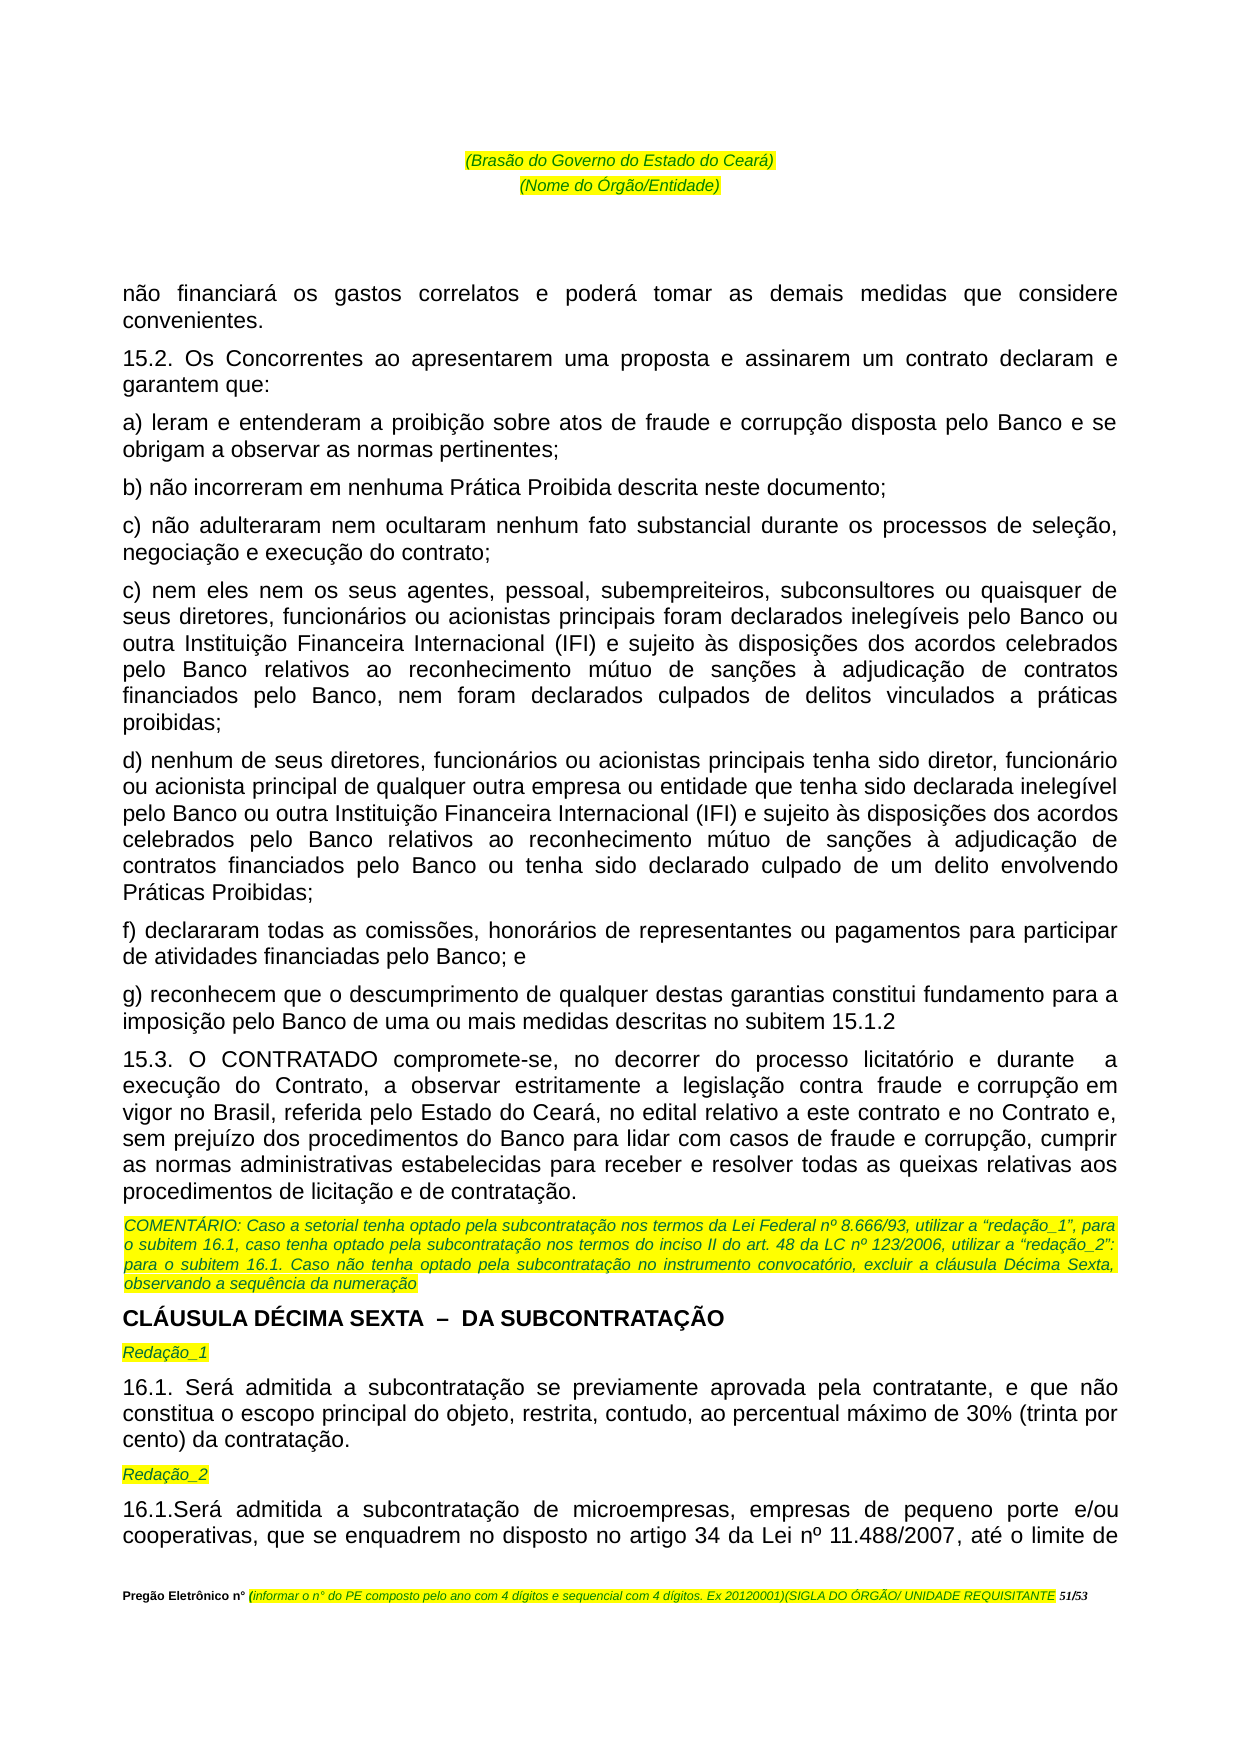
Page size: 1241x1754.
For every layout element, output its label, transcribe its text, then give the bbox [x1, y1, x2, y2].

text 15.2. Os Concorrentes ao apresentarem uma proposta e assinarem um contrato declaram e garantem que: [122, 345, 1118, 397]
text CLÁUSULA DÉCIMA SEXTA – DA SUBCONTRATAÇÃO [122, 1304, 1118, 1331]
text Redação_1 [122, 1343, 1118, 1362]
text 15.3. O CONTRATADO compromete-se, no decorrer do processo licitatório e durante a execução do Contrato, a observar estritamente a legislação contra fraude e corrupção em vigor no Brasil, referida pelo Estado do Ceará, no edital relativo a este contrato e no Contrato e, sem prejuízo dos procedimentos do Banco para lidar com casos de fraude e corrupção, cumprir as normas administrativas estabelecidas para receber e resolver todas as queixas relativas aos procedimentos de licitação e de contratação. [122, 1046, 1118, 1204]
text g) reconhecem que o descumprimento de qualquer destas garantias constitui fundamento para a imposição pelo Banco de uma ou mais medidas descritas no subitem 15.1.2 [122, 981, 1118, 1034]
text f) declararam todas as comissões, honorários de representantes ou pagamentos para participar de atividades financiadas pelo Banco; e [122, 917, 1118, 969]
text Redação_2 [122, 1465, 1118, 1484]
text b) não incorreram em nenhuma Prática Proibida descrita neste documento; [122, 474, 1118, 500]
text c) nem eles nem os seus agentes, pessoal, subempreiteiros, subconsultores ou quaisquer de seus diretores, funcionários ou acionistas principais foram declarados inelegíveis pelo Banco ou outra Instituição Financeira Internacional (IFI) e sujeito às disposições dos acordos celebrados pelo Banco relativos ao reconhecimento mútuo de sanções à adjudicação de contratos financiados pelo Banco, nem foram declarados culpados de delitos vinculados a práticas proibidas; [122, 577, 1118, 735]
text a) leram e entenderam a proibição sobre atos de fraude e corrupção disposta pelo Banco e se obrigam a observar as normas pertinentes; [122, 409, 1118, 462]
text c) não adulteraram nem ocultaram nenhum fato substancial durante os processos de seleção, negociação e execução do contrato; [122, 512, 1118, 565]
text COMENTÁRIO: Caso a setorial tenha optado pela subcontratação nos termos da Lei Federal nº 8.666/93, utilizar a “redação_1”, para o subitem 16.1, caso tenha optado pela subcontratação nos termos do inciso II do art. 48 da LC nº 123/2006, utilizar a “redação_2”: para o subitem 16.1. Caso não tenha optado pela subcontratação no instrumento convocatório, excluir a cláusula Décima Sexta, observando a sequência da numeração [124, 1216, 1118, 1293]
text 16.1.Será admitida a subcontratação de microempresas, empresas de pequeno porte e/ou cooperativas, que se enquadrem no disposto no artigo 34 da Lei nº 11.488/2007, até o limite de [122, 1496, 1118, 1548]
text 16.1. Será admitida a subcontratação se previamente aprovada pela contratante, e que não constitua o escopo principal do objeto, restrita, contudo, ao percentual máximo de 30% (trinta por cento) da contratação. [122, 1374, 1118, 1453]
text não financiará os gastos correlatos e poderá tomar as demais medidas que considere convenientes. [122, 280, 1118, 333]
text d) nenhum de seus diretores, funcionários ou acionistas principais tenha sido diretor, funcionário ou acionista principal de qualquer outra empresa ou entidade que tenha sido declarada inelegível pelo Banco ou outra Instituição Financeira Internacional (IFI) e sujeito às disposições dos acordos celebrados pelo Banco relativos ao reconhecimento mútuo de sanções à adjudicação de contratos financiados pelo Banco ou tenha sido declarado culpado de um delito envolvendo Práticas Proibidas; [122, 747, 1118, 905]
